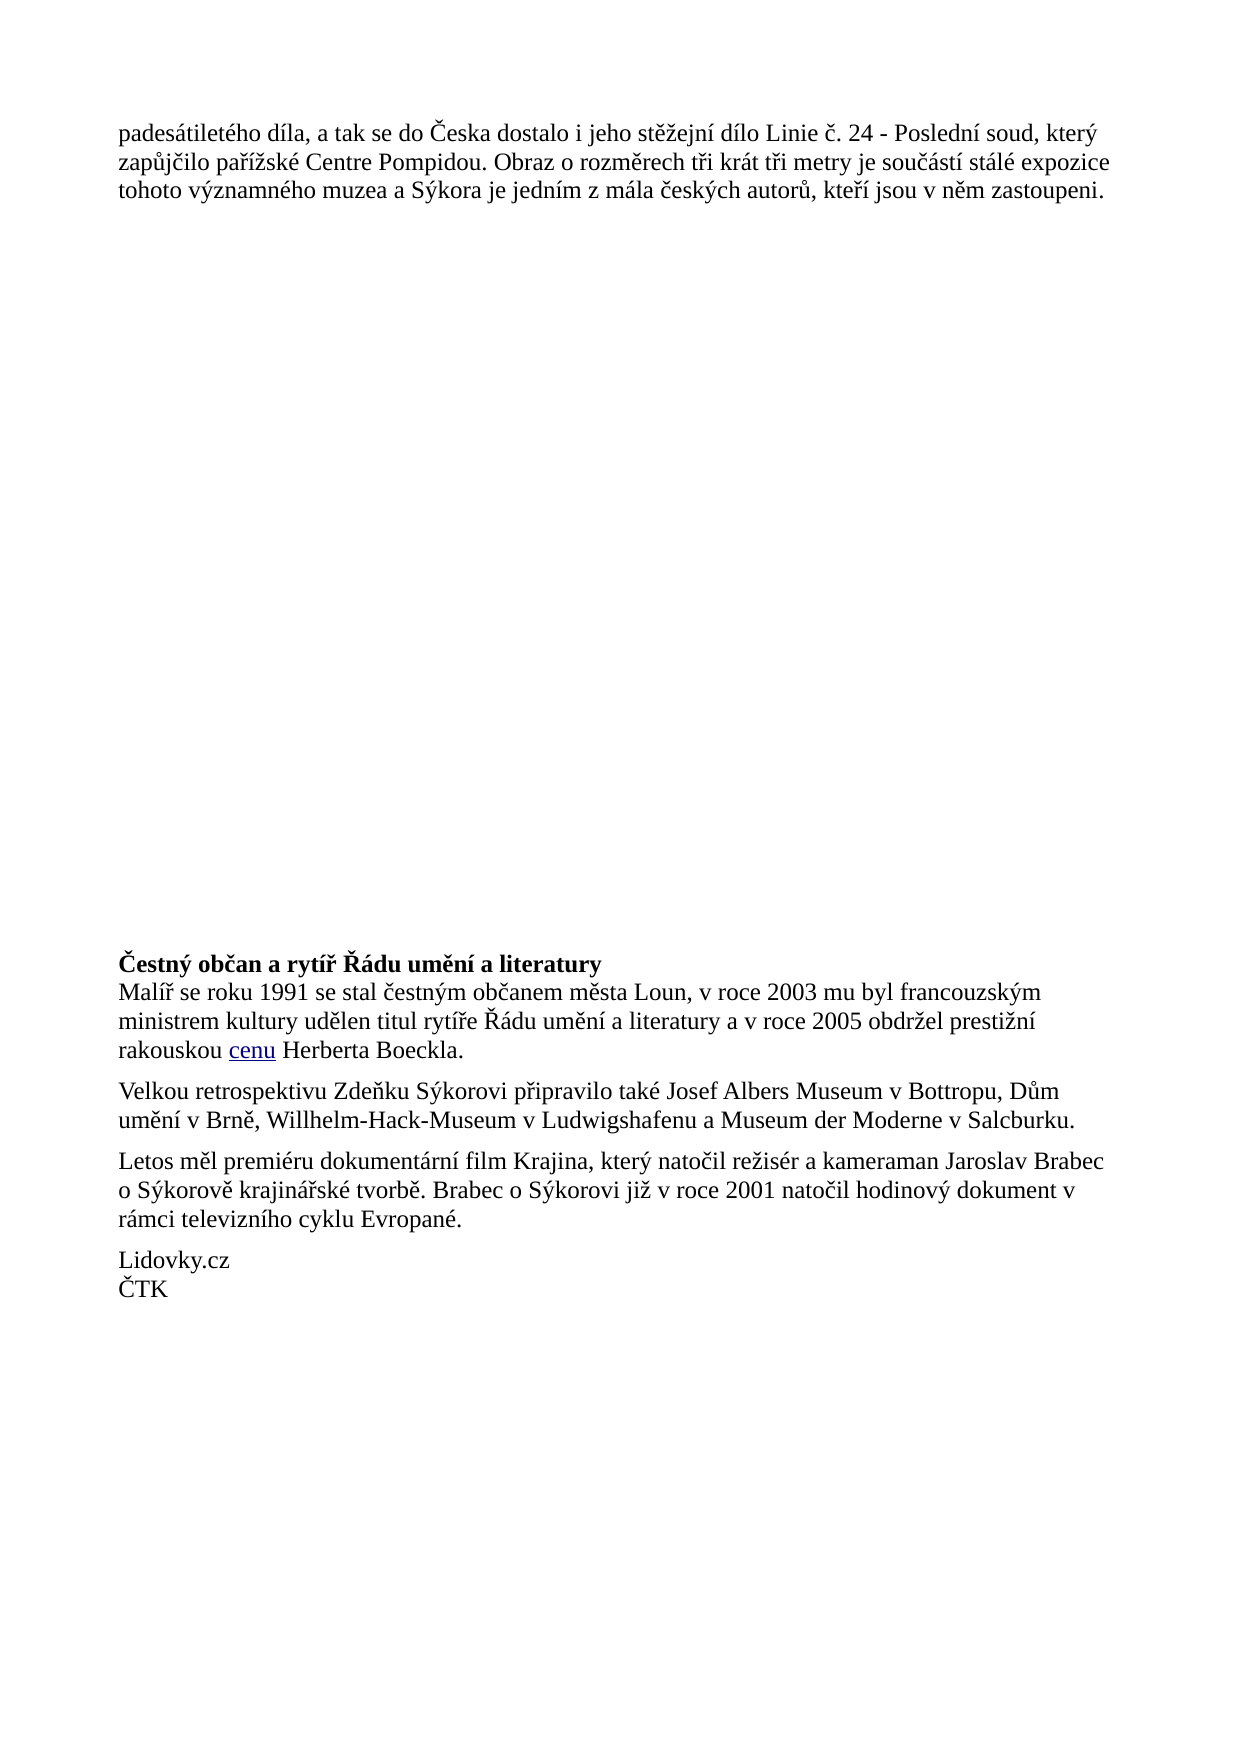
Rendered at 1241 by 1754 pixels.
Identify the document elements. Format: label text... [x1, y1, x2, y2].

text Velkou retrospektivu Zdeňku Sýkorovi připravilo také Josef Albers Museum v Bottropu, Dům umění v Brně, Willhelm-Hack-Museum v Ludwigshafenu a Museum der Moderne v Salcburku. [118, 1076, 1122, 1134]
text padesátiletého díla, a tak se do Česka dostalo i jeho stěžejní dílo Linie č. 24 - Poslední soud, který zapůjčilo pařížské Centre Pompidou. Obraz o rozměrech tři krát tři metry je součástí stálé expozice tohoto významného muzea a Sýkora je jedním z mála českých autorů, kteří jsou v něm zastoupeni. [118, 118, 1122, 936]
text Letos měl premiéru dokumentární film Krajina, který natočil režisér a kameraman Jaroslav Brabec o Sýkorově krajinářské tvorbě. Brabec o Sýkorovi již v roce 2001 natočil hodinový dokument v rámci televizního cyklu Evropané. [118, 1146, 1122, 1232]
text Lidovky.cz ČTK [118, 1245, 1122, 1302]
text Čestný občan a rytíř Řádu umění a literatury Malíř se roku 1991 se stal čestným občanem města Loun, v roce 2003 mu byl francouzským ministrem kultury udělen titul rytíře Řádu umění a literatury a v roce 2005 obdržel prestižní rakouskou cenu Herberta Boeckla. [118, 949, 1122, 1064]
